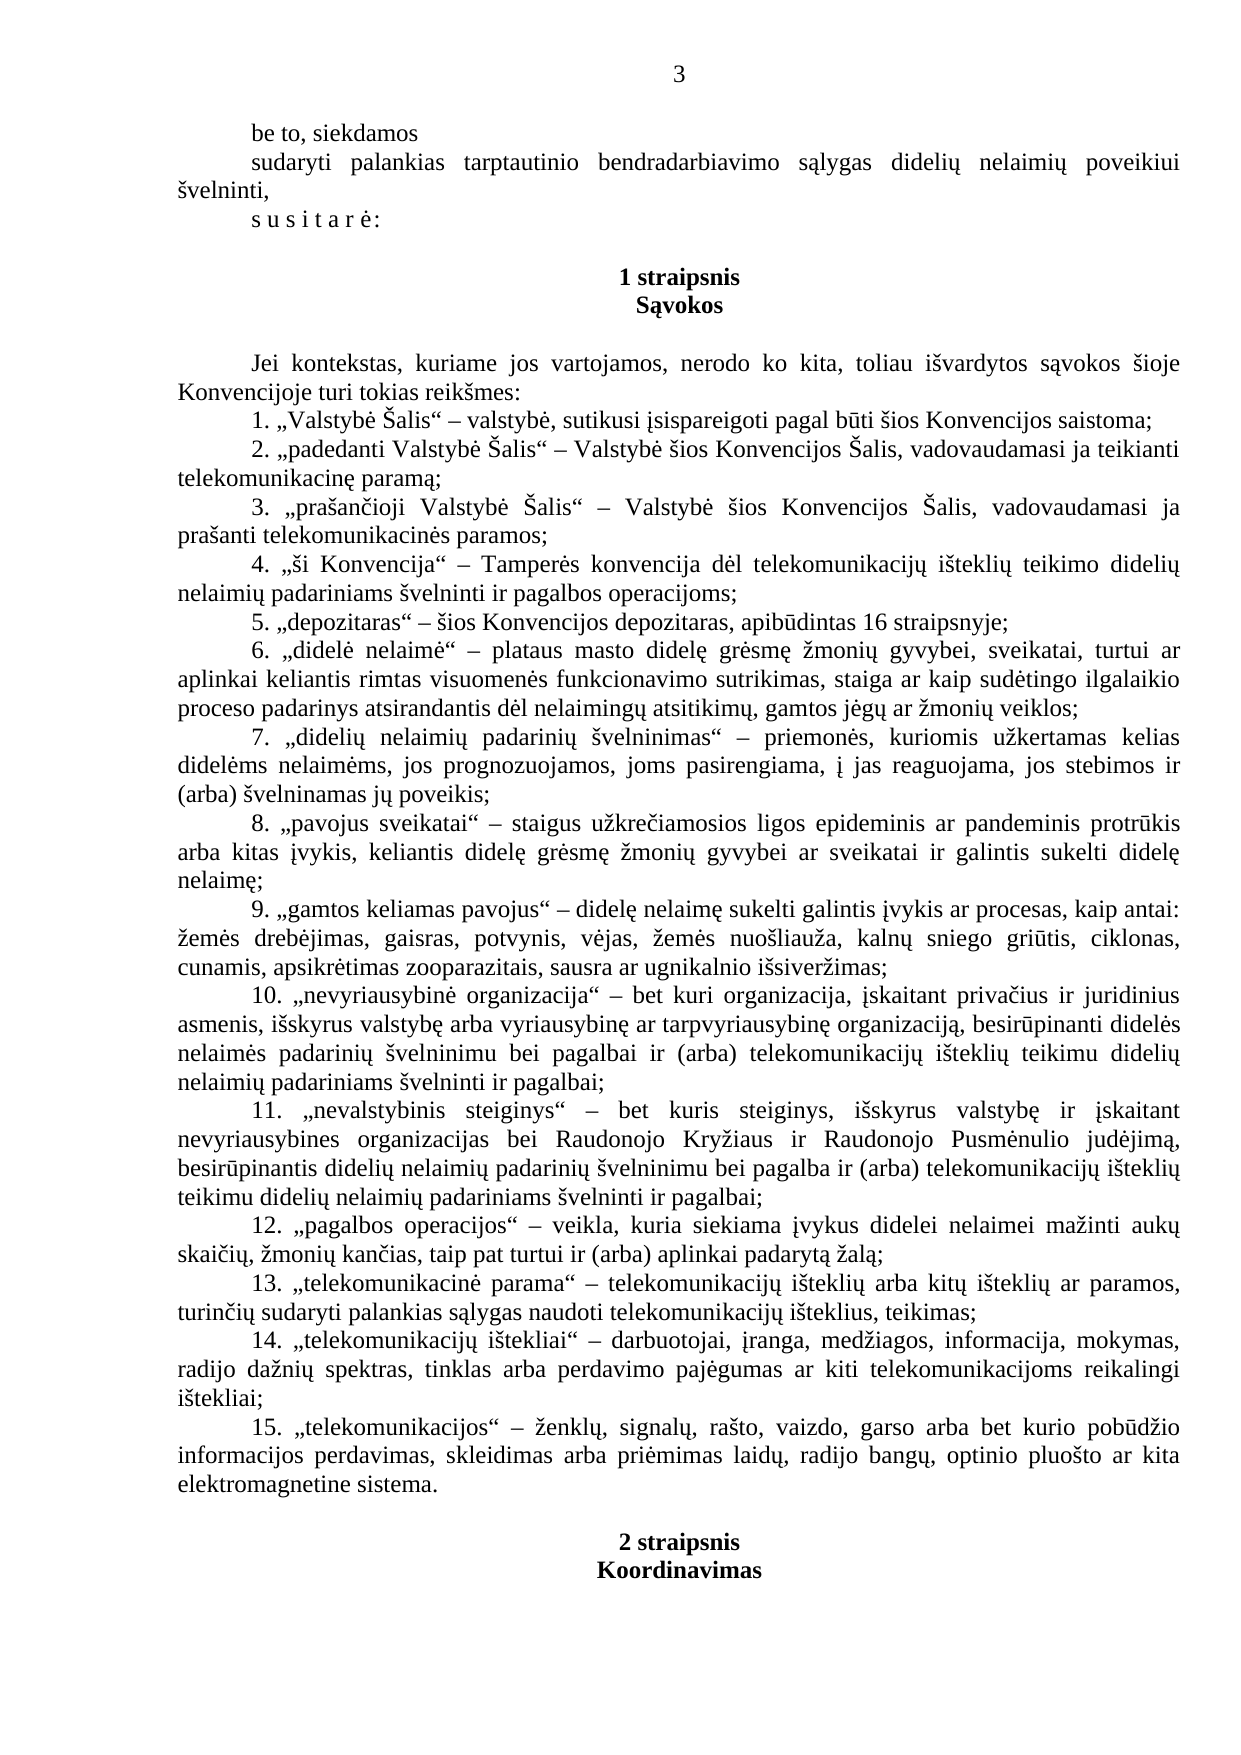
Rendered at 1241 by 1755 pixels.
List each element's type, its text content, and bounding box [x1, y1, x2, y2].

text 9. „gamtos keliamas pavojus“ – didelę nelaimę sukelti galintis įvykis ar procesas, kaip antai: žemės drebėjimas, gaisras, potvynis, vėjas, žemės nuošliauža, kalnų sniego griūtis, ciklonas, cunamis, apsikrėtimas zooparazitais, sausra ar ugnikalnio išsiveržimas; [177, 894, 1181, 981]
text 11. „nevalstybinis steiginys“ – bet kuris steiginys, išskyrus valstybę ir įskaitant nevyriausybines organizacijas bei Raudonojo Kryžiaus ir Raudonojo Pusmėnulio judėjimą, besirūpinantis didelių nelaimių padarinių švelninimu bei pagalba ir (arba) telekomunikacijų išteklių teikimu didelių nelaimių padariniams švelninti ir pagalbai; [177, 1096, 1181, 1211]
text 12. „pagalbos operacijos“ – veikla, kuria siekiama įvykus didelei nelaimei mažinti aukų skaičių, žmonių kančias, taip pat turtui ir (arba) aplinkai padarytą žalą; [177, 1211, 1181, 1268]
text 4. „ši Konvencija“ – Tamperės konvencija dėl telekomunikacijų išteklių teikimo didelių nelaimių padariniams švelninti ir pagalbos operacijoms; [177, 549, 1181, 607]
text 10. „nevyriausybinė organizacija“ – bet kuri organizacija, įskaitant privačius ir juridinius asmenis, išskyrus valstybę arba vyriausybinę ar tarpvyriausybinę organizaciją, besirūpinanti didelės nelaimės padarinių švelninimu bei pagalbai ir (arba) telekomunikacijų išteklių teikimu didelių nelaimių padariniams švelninti ir pagalbai; [177, 981, 1181, 1096]
text 8. „pavojus sveikatai“ – staigus užkrečiamosios ligos epideminis ar pandeminis protrūkis arba kitas įvykis, keliantis didelę grėsmę žmonių gyvybei ar sveikatai ir galintis sukelti didelę nelaimę; [177, 808, 1181, 894]
text 7. „didelių nelaimių padarinių švelninimas“ – priemonės, kuriomis užkertamas kelias didelėms nelaimėms, jos prognozuojamos, joms pasirengiama, į jas reaguojama, jos stebimos ir (arba) švelninamas jų poveikis; [177, 722, 1181, 808]
text susitarė: [177, 204, 1181, 233]
text sudaryti palankias tarptautinio bendradarbiavimo sąlygas didelių nelaimių poveikiui švelninti, [177, 147, 1181, 204]
text 13. „telekomunikacinė parama“ – telekomunikacijų išteklių arba kitų išteklių ar paramos, turinčių sudaryti palankias sąlygas naudoti telekomunikacijų išteklius, teikimas; [177, 1268, 1181, 1326]
text 5. „depozitaras“ – šios Konvencijos depozitaras, apibūdintas 16 straipsnyje; [177, 607, 1181, 636]
text Koordinavimas [177, 1556, 1181, 1584]
text 1 straipsnis [177, 262, 1181, 291]
text 2. „padedanti Valstybė Šalis“ – Valstybė šios Konvencijos Šalis, vadovaudamasi ja teikianti telekomunikacinę paramą; [177, 434, 1181, 492]
text be to, siekdamos [177, 118, 1181, 147]
text Sąvokos [177, 291, 1181, 319]
text 6. „didelė nelaimė“ – plataus masto didelę grėsmę žmonių gyvybei, sveikatai, turtui ar aplinkai keliantis rimtas visuomenės funkcionavimo sutrikimas, staiga ar kaip sudėtingo ilgalaikio proceso padarinys atsirandantis dėl nelaimingų atsitikimų, gamtos jėgų ar žmonių veiklos; [177, 636, 1181, 722]
text 1. „Valstybė Šalis“ – valstybė, sutikusi įsispareigoti pagal būti šios Konvencijos saistoma; [177, 406, 1181, 434]
text Jei kontekstas, kuriame jos vartojamos, nerodo ko kita, toliau išvardytos sąvokos šioje Konvencijoje turi tokias reikšmes: [177, 348, 1181, 406]
text 3. „prašančioji Valstybė Šalis“ – Valstybė šios Konvencijos Šalis, vadovaudamasi ja prašanti telekomunikacinės paramos; [177, 492, 1181, 549]
text 15. „telekomunikacijos“ – ženklų, signalų, rašto, vaizdo, garso arba bet kurio pobūdžio informacijos perdavimas, skleidimas arba priėmimas laidų, radijo bangų, optinio pluošto ar kita elektromagnetine sistema. [177, 1412, 1181, 1498]
text 2 straipsnis [177, 1527, 1181, 1556]
text 14. „telekomunikacijų ištekliai“ – darbuotojai, įranga, medžiagos, informacija, mokymas, radijo dažnių spektras, tinklas arba perdavimo pajėgumas ar kiti telekomunikacijoms reikalingi ištekliai; [177, 1326, 1181, 1412]
